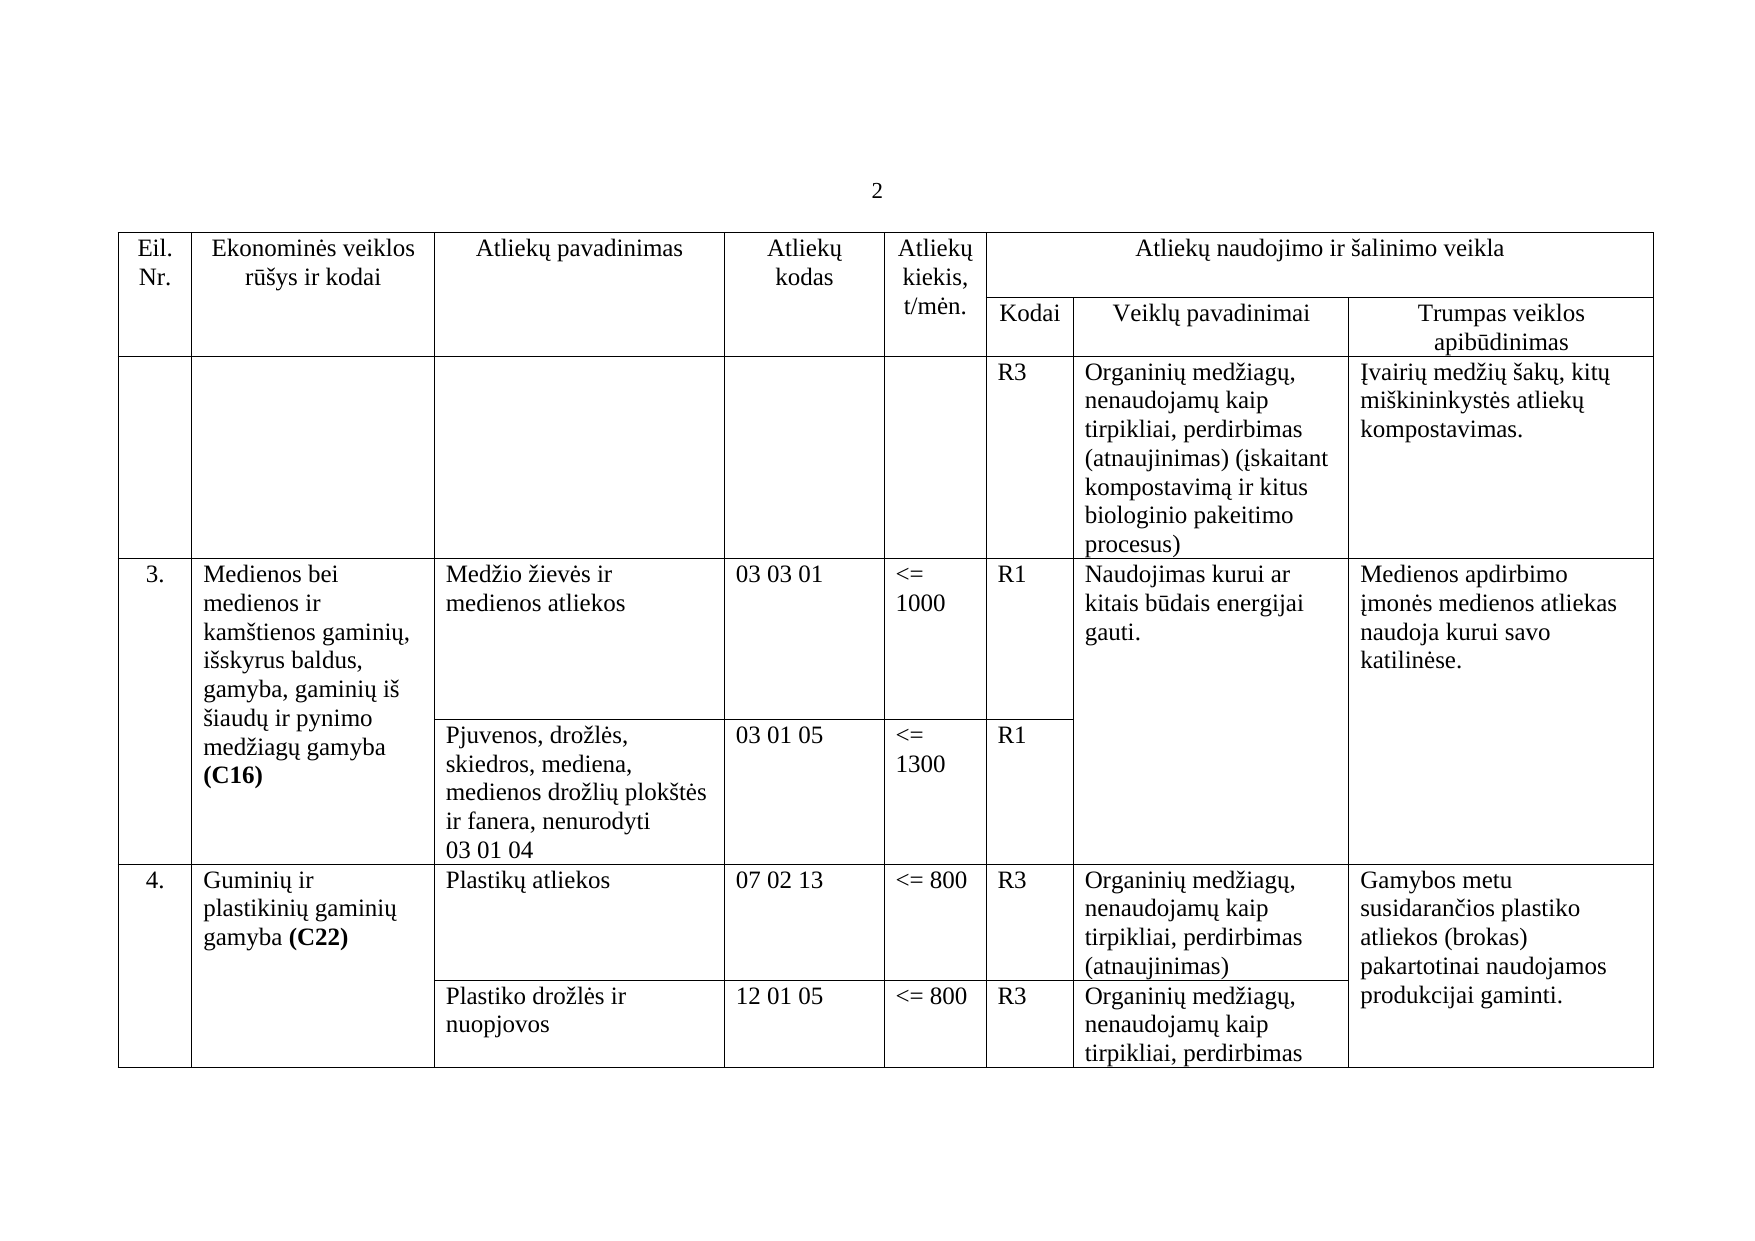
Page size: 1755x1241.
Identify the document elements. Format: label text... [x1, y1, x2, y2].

table_cell Naudojimas kurui ar kitais būdais energijai gauti. [1074, 559, 1348, 864]
table_cell R3 [987, 981, 1073, 1067]
table_cell Pjuvenos, drožlės, skiedros, mediena, medienos drožlių plokštės ir fanera, nenurodyti 03 01 04 [435, 720, 724, 864]
table_header Ekonominės veiklos rūšys ir kodai [192, 233, 434, 356]
table_cell Medžio žievės ir medienos atliekos [435, 559, 724, 719]
table_cell <= 1300 [885, 720, 986, 864]
table_header Eil.Nr. [119, 233, 191, 356]
table_cell Organinių medžiagų, nenaudojamų kaip tirpikliai, perdirbimas (atnaujinimas) [1074, 865, 1348, 980]
table_cell Gamybos metu susidarančios plastiko atliekos (brokas) pakartotinai naudojamos produkcijai gaminti. [1349, 865, 1653, 1067]
table_cell Veiklų pavadinimai [1074, 298, 1348, 356]
table_cell <= 1000 [885, 559, 986, 719]
table_cell [885, 357, 986, 558]
table_cell Medienos bei medienos ir kamštienos gaminių, išskyrus baldus, gamyba, gaminių iš šiaudų ir pynimo medžiagų gamyba (C16) [192, 559, 434, 864]
table_cell 03 03 01 [725, 559, 884, 719]
table_cell [119, 357, 191, 558]
table_cell [435, 357, 724, 558]
table_cell 4. [119, 865, 191, 1067]
table_cell R3 [987, 357, 1073, 558]
table_cell <= 800 [885, 981, 986, 1067]
table_header Atliekų kodas [725, 233, 884, 356]
table_cell R3 [987, 865, 1073, 980]
table_cell Trumpas veiklos apibūdinimas [1349, 298, 1653, 356]
table_header Atliekų pavadinimas [435, 233, 724, 356]
table_cell 12 01 05 [725, 981, 884, 1067]
table_cell Organinių medžiagų, nenaudojamų kaip tirpikliai, perdirbimas (atnaujinimas) (įskaitant kompostavimą ir kitus biologinio pakeitimo procesus) [1074, 357, 1348, 558]
table_header Atliekų naudojimo ir šalinimo veikla [987, 233, 1653, 297]
table_cell R1 [987, 720, 1073, 864]
table_cell 07 02 13 [725, 865, 884, 980]
table_cell Organinių medžiagų, nenaudojamų kaip tirpikliai, perdirbimas [1074, 981, 1348, 1067]
table_cell Plastikų atliekos [435, 865, 724, 980]
table_cell <= 800 [885, 865, 986, 980]
table_cell Plastiko drožlės ir nuopjovos [435, 981, 724, 1067]
table_cell [192, 357, 434, 558]
table_header Atliekų kiekis, t/mėn. [885, 233, 986, 356]
table_cell Įvairių medžių šakų, kitų miškininkystės atliekų kompostavimas. [1349, 357, 1653, 558]
table_cell Medienos apdirbimo įmonės medienos atliekas naudoja kurui savo katilinėse. [1349, 559, 1653, 864]
table_cell R1 [987, 559, 1073, 719]
table_cell [725, 357, 884, 558]
table_cell 3. [119, 559, 191, 864]
table_cell Guminių ir plastikinių gaminių gamyba (C22) [192, 865, 434, 1067]
table_cell Kodai [987, 298, 1073, 356]
table_cell 03 01 05 [725, 720, 884, 864]
